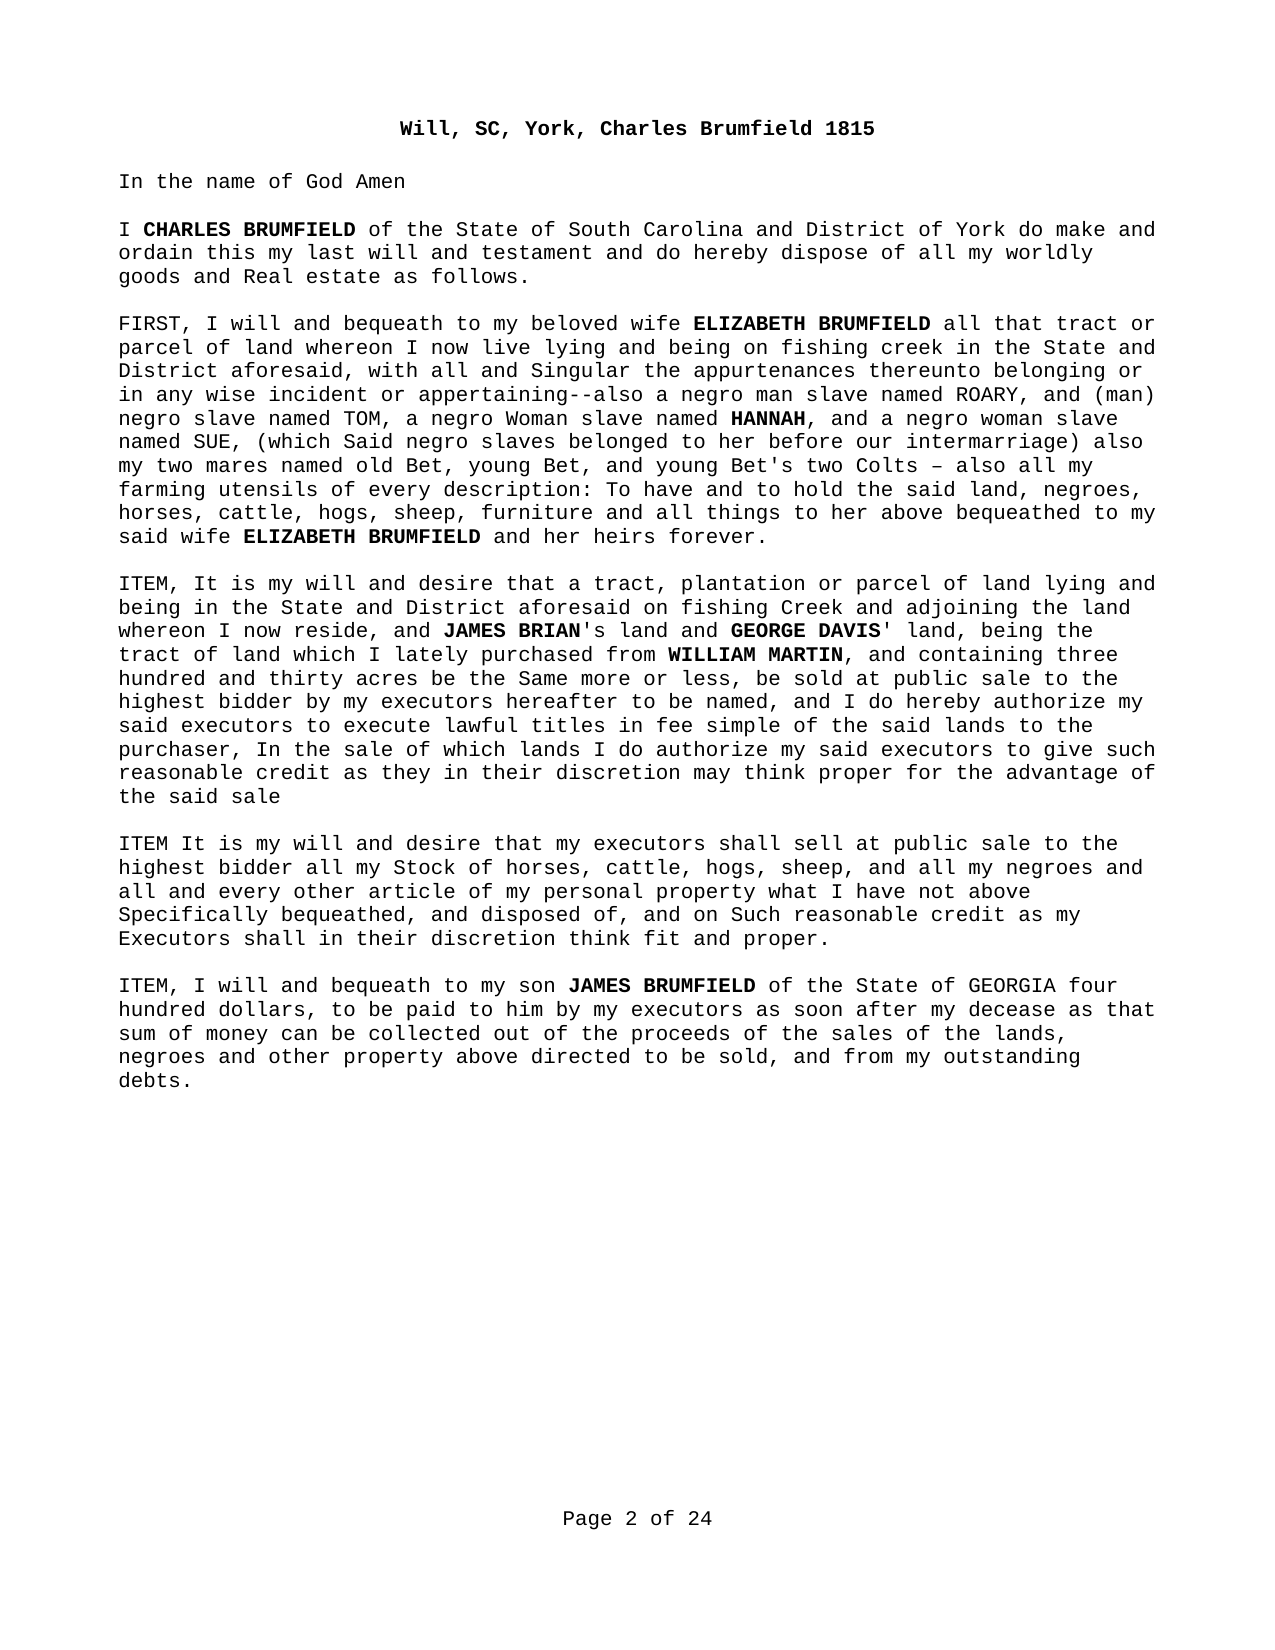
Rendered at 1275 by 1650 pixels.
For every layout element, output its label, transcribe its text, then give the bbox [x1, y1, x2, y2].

text Item It is my will and desire that my Executors shall sell at public Sale to the highest bidder all my Stock of horses, cattle, hogs, sheep, and all my negroes and all and every other article of my personal property what I have not above Specifically bequeathed, and disposed of, and on Such reasonable credit as my Executors shall in their discretion think fit and proper. Item, I will and bequeath to my Son James Brumfield of the State of Georgia four hundred dollars, to be paid to him by my Executors as Soon after my decease as that Sum of money can be collected out of the proceeds of the Sales of the lands, negroes and other property above directed to be Sold, and from my outstanding debts. [118, 833, 1157, 1146]
text In the name of God Amen I Charles Brumfield of the State of South Carolina and District of York do make and ordain this my last will and testament and do hereby dispose of all my worldly goods and Real estate as follows. First, I will and bequeath to my beloved wife Elizabeth Brumfield all that tract or parcel of land whereon I now live lying and being on fishing creek in the State and District aforesaid, with all and Singular the appurtenances thereunto belonging or in any wise incident or appertaining--also a negro man slave named Roary, and (man) negro Slave named Tom, a negro Woman Slave named Hannah, and a negro woman Slave named Sue, (which Said negro Slaves belonged to her before our intermarriage) also my two mares named old Bet, young Bet, and young Bet's two Colts – also all my farming utensils of every description: To have and to hold the Said land, negroes, horses, cattle, hogs, sheep, furniture and all things to her above bequeathed to my said wife Elizabeth Brumfield and her heirs forever. Item, It is my will and desire that a tract, plantation or parcel of land lying and being in the State and District aforesaid on fishing Creek and adjoining the land whereon I now reside, and James Brian's land and George Davis' land, being the tract of land which I lately purchased from william Martin, and containing three hundred and thirty acres be the Same more or less, be Sold at public Sale to the highest bidder by my Executors hereafter to be named, and I do hereby authorize my Said Executors to execute lawful titles in fee Simple of the Said lands to the purchaser, In the Sale of which lands I do authorize my Said Executors to give Such reasonable credit as they in their discretion may think proper for the advantage of the Said Sale [118, 171, 1157, 810]
